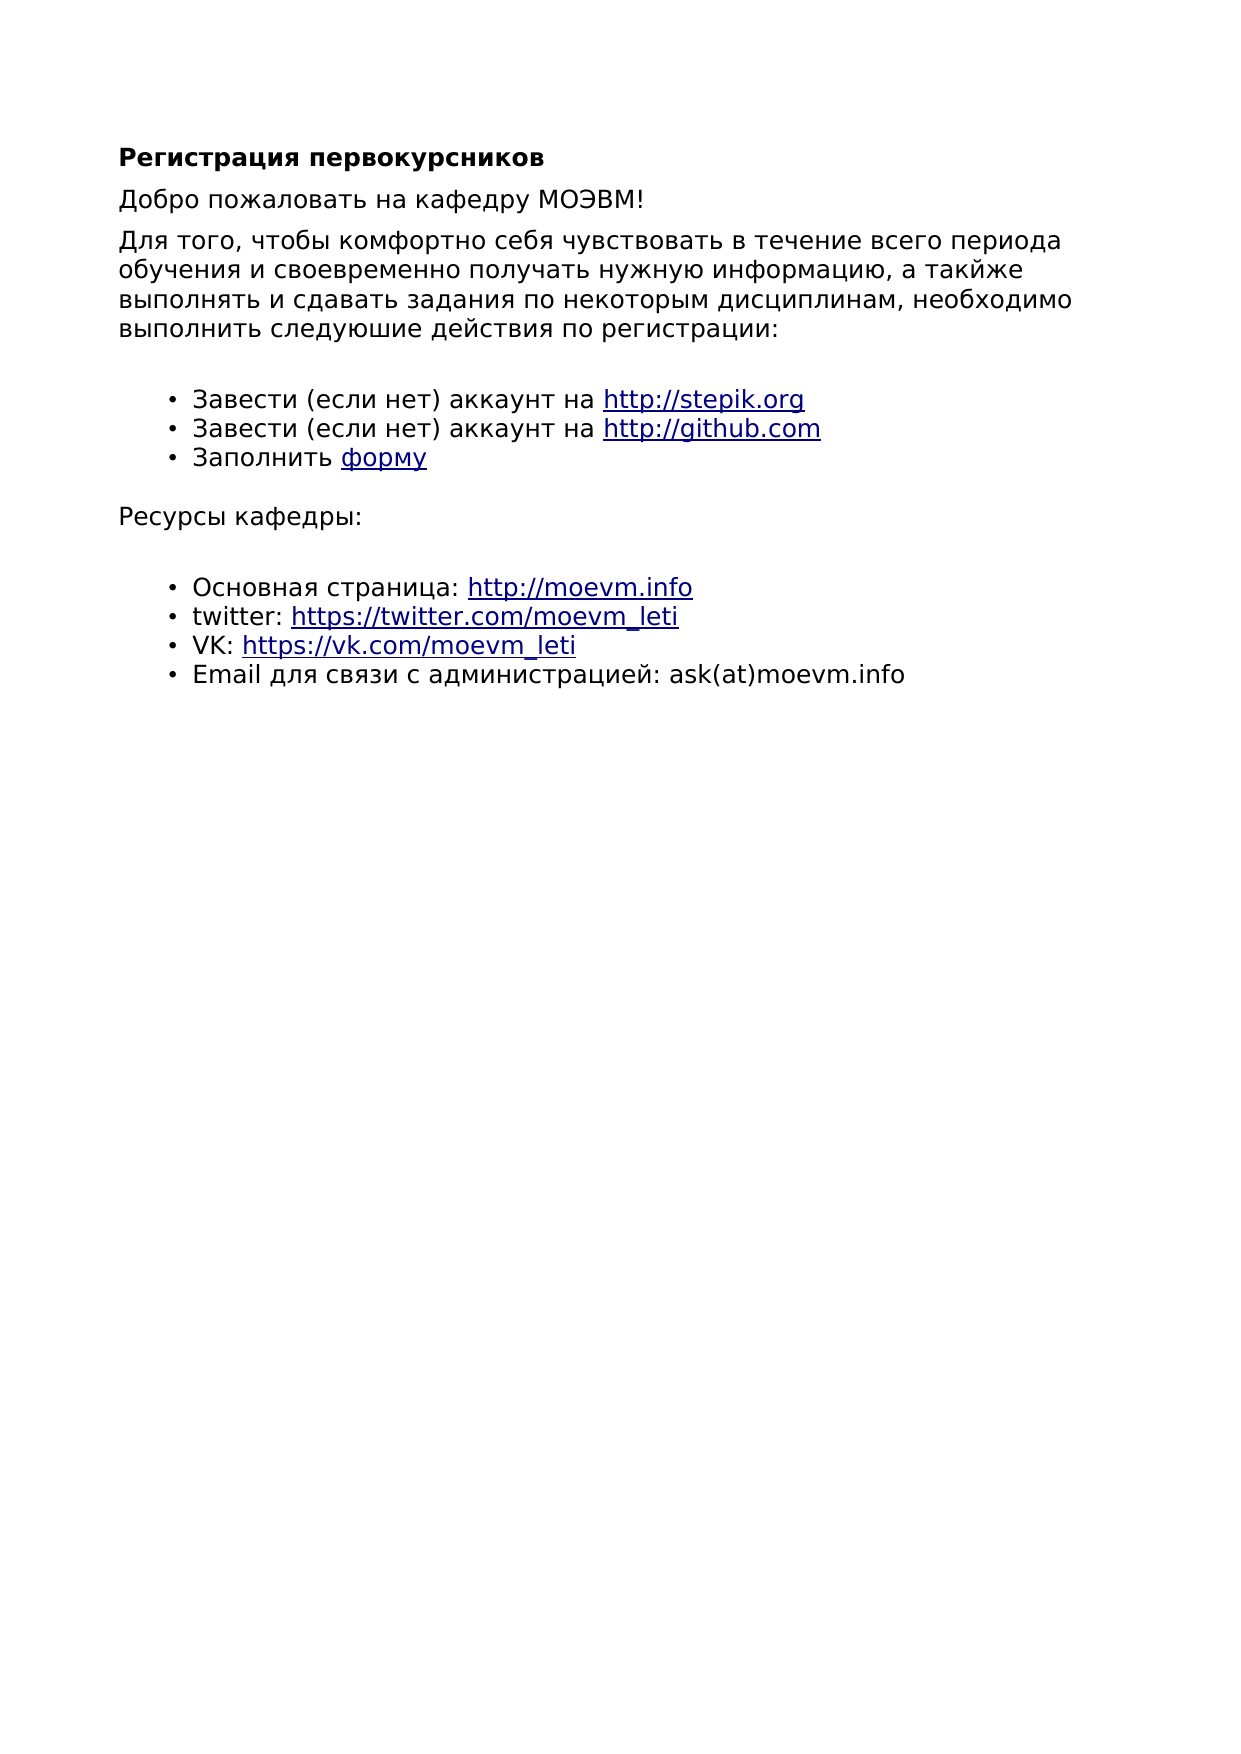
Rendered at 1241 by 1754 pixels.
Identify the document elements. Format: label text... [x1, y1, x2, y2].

list Основная страница: http://moevm.info [177, 573, 1122, 602]
text Ресурсы кафедры: [118, 502, 1122, 531]
text Для того, чтобы комфортно себя чувствовать в течение всего периода обучения и своевременно получать нужную информацию, а такйже выполнять и сдавать задания по некоторым дисциплинам, необходимо выполнить следуюшие действия по регистрации: [118, 226, 1122, 343]
subtitle Регистрация первокурсников [118, 143, 1122, 172]
list Заполнить форму [177, 443, 1122, 473]
list VK: https://vk.com/moevm_leti [177, 632, 1122, 661]
text Добро пожаловать на кафедру МОЭВМ! [118, 185, 1122, 214]
list Завести (если нет) аккаунт на http://github.com [177, 414, 1122, 443]
list Завести (если нет) аккаунт на http://stepik.org [177, 385, 1122, 414]
list Email для связи с администрацией: ask(at)moevm.info [177, 661, 1122, 690]
list twitter: https://twitter.com/moevm_leti [177, 602, 1122, 632]
